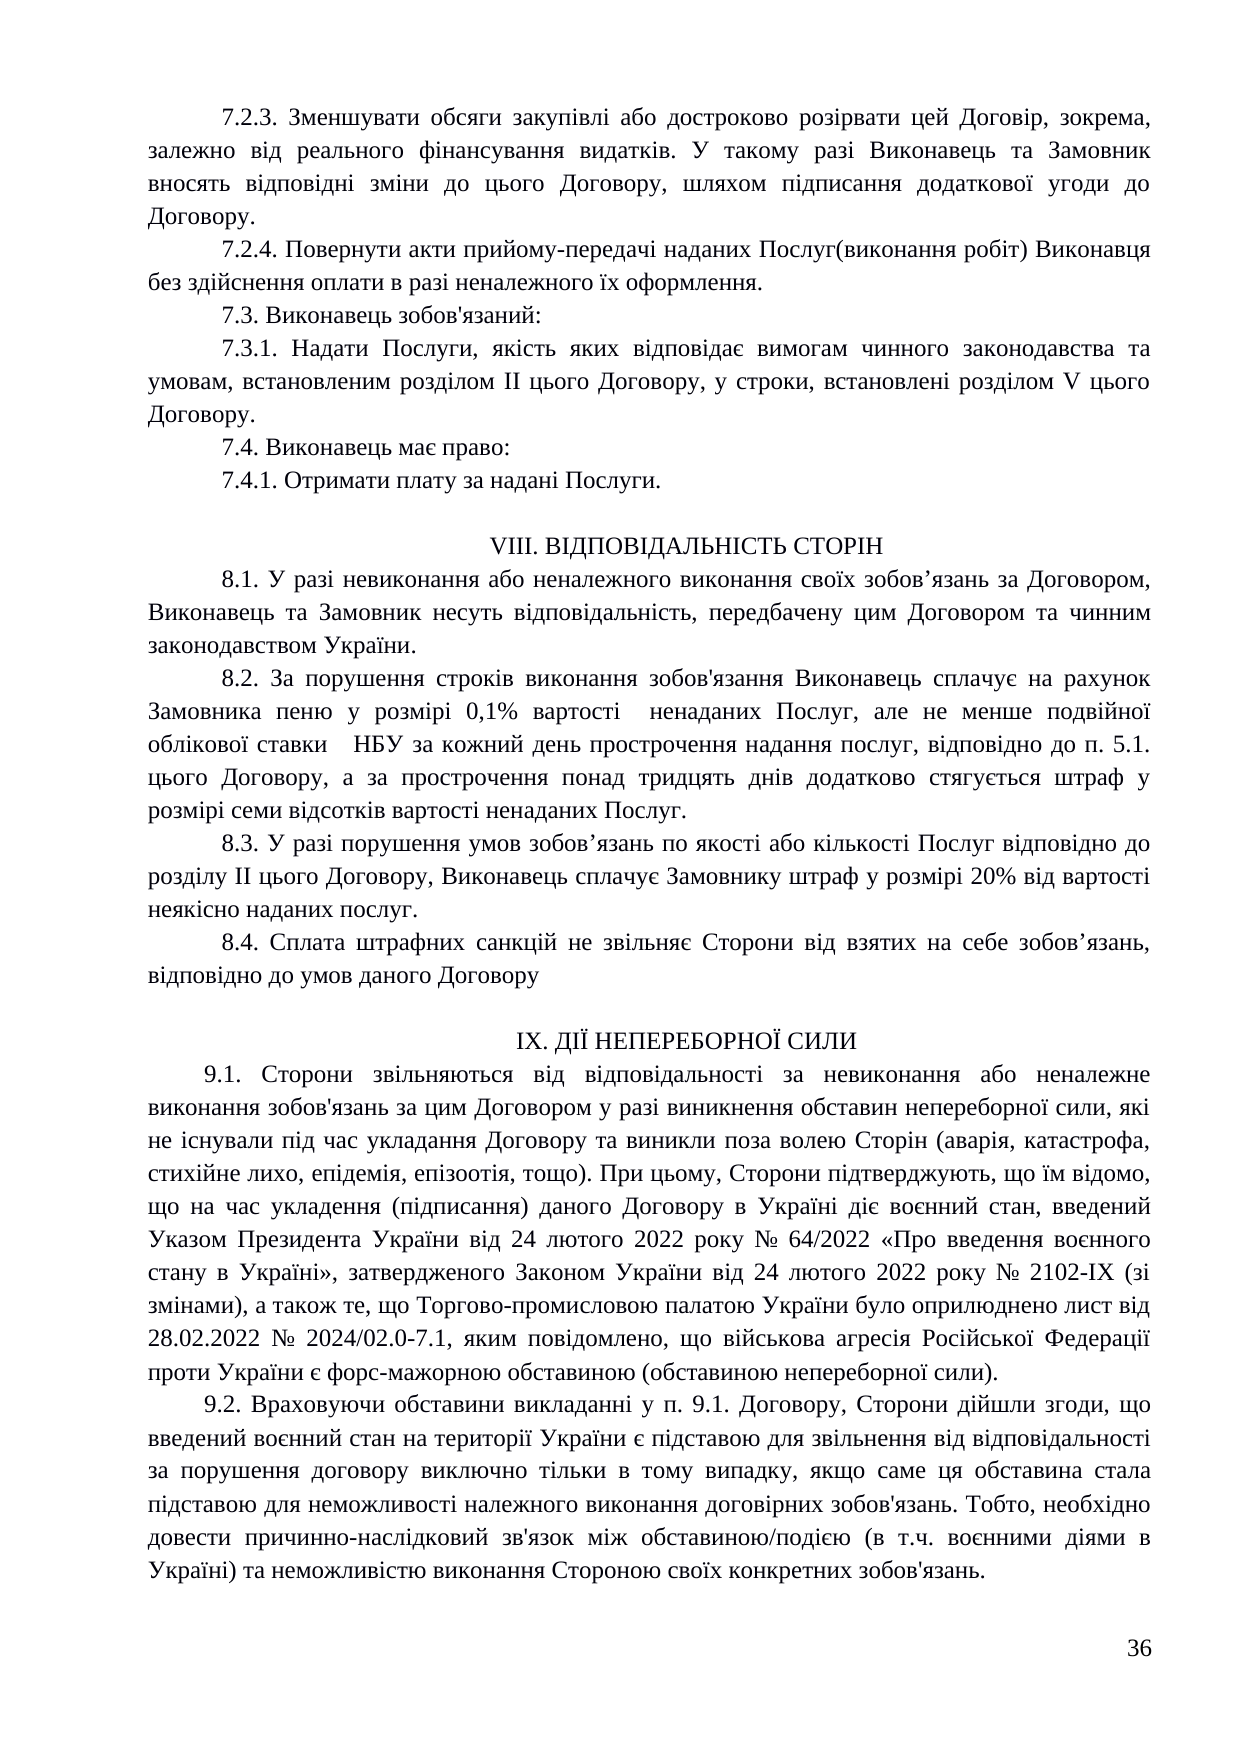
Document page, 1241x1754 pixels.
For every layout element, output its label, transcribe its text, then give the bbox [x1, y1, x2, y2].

text 7.4.1. Отримати плату за надані Послуги. [148, 465, 1152, 494]
text 8.2. За порушення строків виконання зобов'язання Виконавець сплачує на рахунок Замовника пеню у розмірі 0,1% вартості ненаданих Послуг, але не менше подвійної облікової ставки НБУ за кожний день прострочення надання послуг, відповідно до п. 5.1. цього Договору, а за прострочення понад тридцять днів додатково стягується штраф у розмірі семи відсотків вартості ненаданих Послуг. [148, 663, 1152, 824]
text 9.2. Враховуючи обставини викладанні у п. 9.1. Договору, Сторони дійшли згоди, що введений воєнний стан на території України є підставою для звільнення від відповідальності за порушення договору виключно тільки в тому випадку, якщо саме ця обставина стала підставою для неможливості належного виконання договірних зобов'язань. Тобто, необхідно довести причинно-наслідковий зв'язок між обставиною/подією (в т.ч. воєнними діями в Україні) та неможливістю виконання Стороною своїх конкретних зобов'язань. [148, 1389, 1152, 1583]
text 8.4. Сплата штрафних санкцій не звільняє Сторони від взятих на себе зобов’язань, відповідно до умов даного Договору [148, 927, 1152, 989]
text 8.3. У разі порушення умов зобов’язань по якості або кількості Послуг відповідно до розділу II цього Договору, Виконавець сплачує Замовнику штраф у розмірі 20% від вартості неякісно наданих послуг. [148, 828, 1152, 923]
text ІХ. ДІЇ НЕПЕРЕБОРНОЇ СИЛИ [148, 1026, 1152, 1055]
text 7.3. Виконавець зобов'язаний: [148, 300, 1152, 329]
text 7.3.1. Надати Послуги, якість яких відповідає вимогам чинного законодавства та умовам, встановленим розділом II цього Договору, у строки, встановлені розділом V цього Договору. [148, 333, 1152, 428]
text VIII. ВІДПОВІДАЛЬНІСТЬ СТОРІН [148, 531, 1152, 560]
text 9.1. Сторони звільняються від відповідальності за невиконання або неналежне виконання зобов'язань за цим Договором у разі виникнення обставин непереборної сили, які не існували під час укладання Договору та виникли поза волею Сторін (аварія, катастрофа, стихійне лихо, епідемія, епізоотія, тощо). При цьому, Сторони підтверджують, що їм відомо, що на час укладення (підписання) даного Договору в Україні діє воєнний стан, введений Указом Президента України від 24 лютого 2022 року № 64/2022 «Про введення воєнного стану в Україні», затвердженого Законом України від 24 лютого 2022 року № 2102-ІХ (зі змінами), а також те, що Торгово-промисловою палатою України було оприлюднено лист від 28.02.2022 № 2024/02.0-7.1, яким повідомлено, що військова агресія Російської Федерації проти України є форс-мажорною обставиною (обставиною непереборної сили). [148, 1059, 1152, 1385]
text 8.1. У разі невиконання або неналежного виконання своїх зобов’язань за Договором, Виконавець та Замовник несуть відповідальність, передбачену цим Договором та чинним законодавством України. [148, 564, 1152, 659]
text 7.2.3. Зменшувати обсяги закупівлі або достроково розірвати цей Договір, зокрема, залежно від реального фінансування видатків. У такому разі Виконавець та Замовник вносять відповідні зміни до цього Договору, шляхом підписання додаткової угоди до Договору. [148, 102, 1152, 229]
text 7.2.4. Повернути акти прийому-передачі наданих Послуг(виконання робіт) Виконавця без здійснення оплати в разі неналежного їх оформлення. [148, 234, 1152, 296]
text 7.4. Виконавець має право: [148, 432, 1152, 461]
